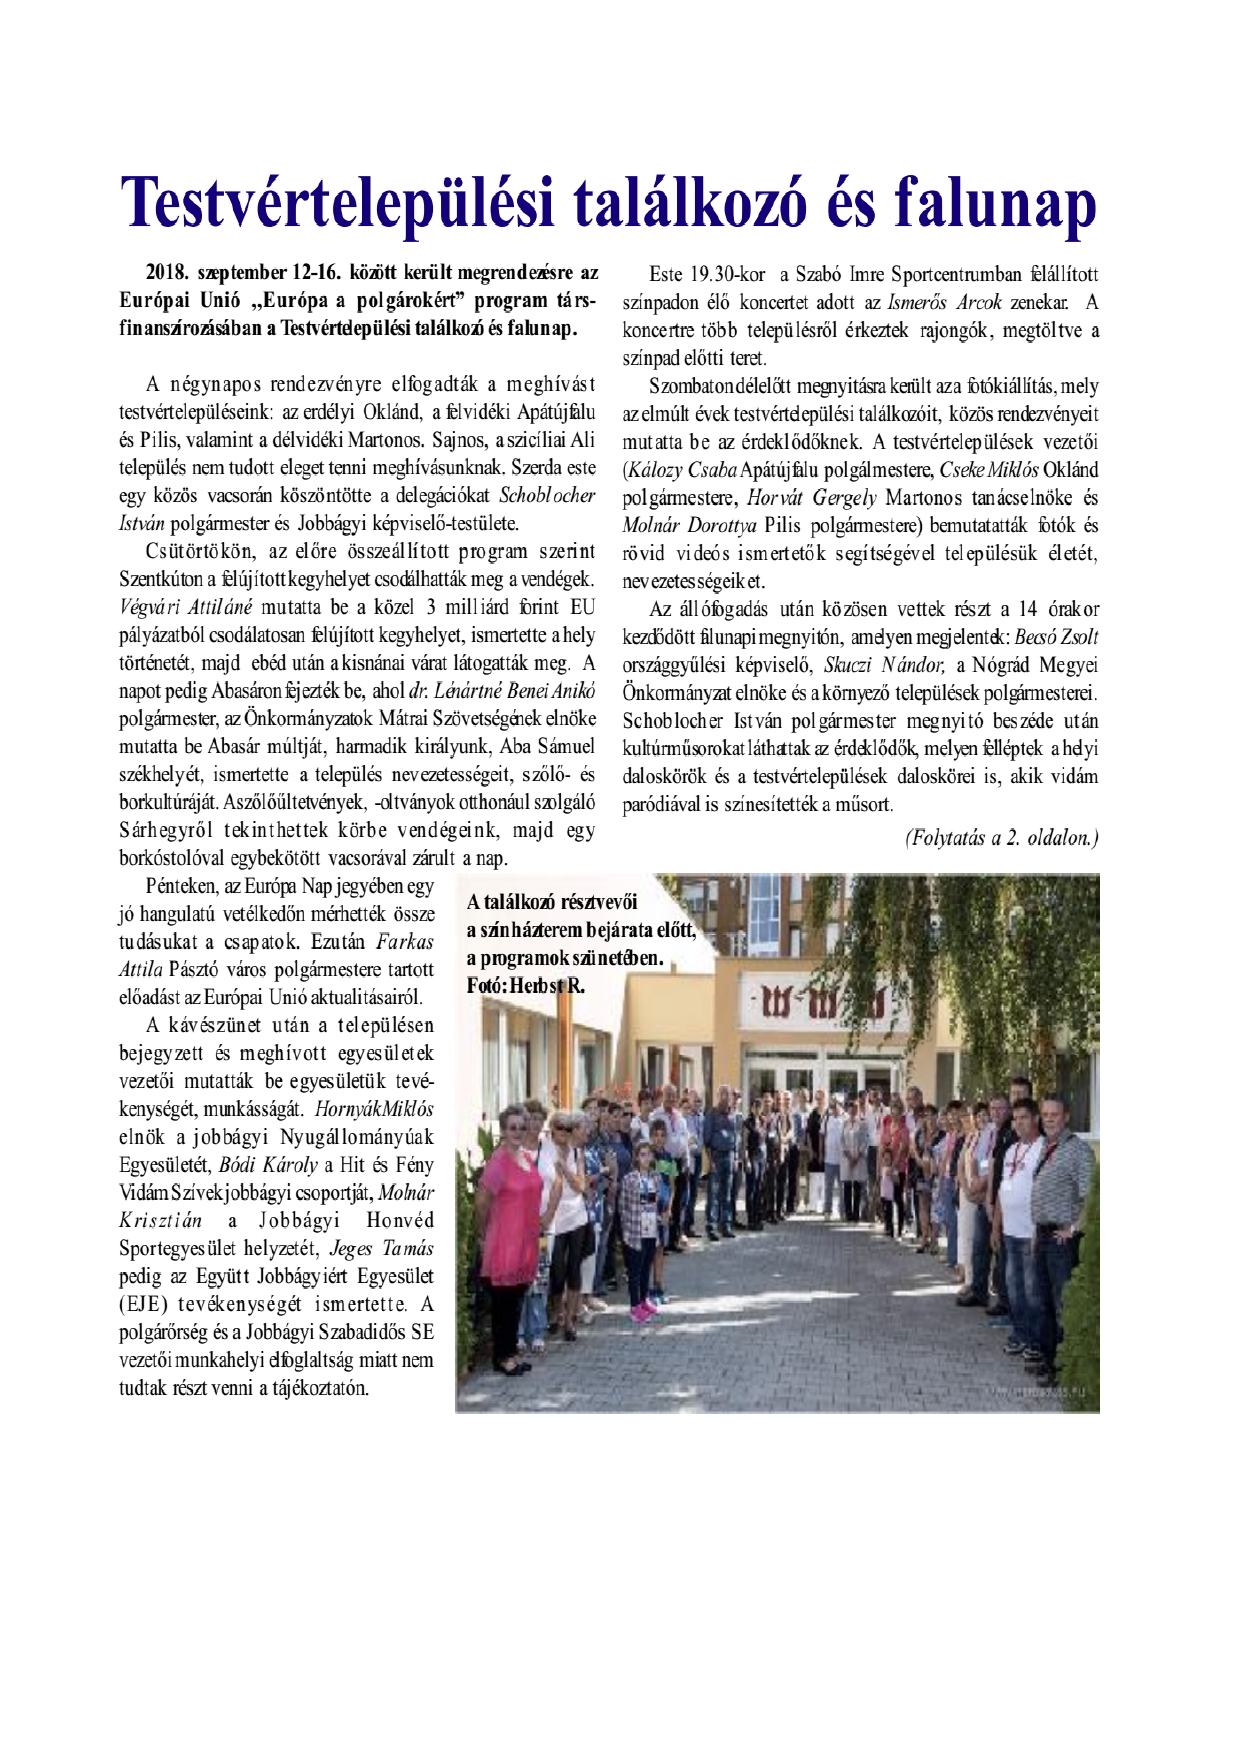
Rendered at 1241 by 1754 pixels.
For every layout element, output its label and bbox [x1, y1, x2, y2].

picture [107, 165, 1111, 1421]
